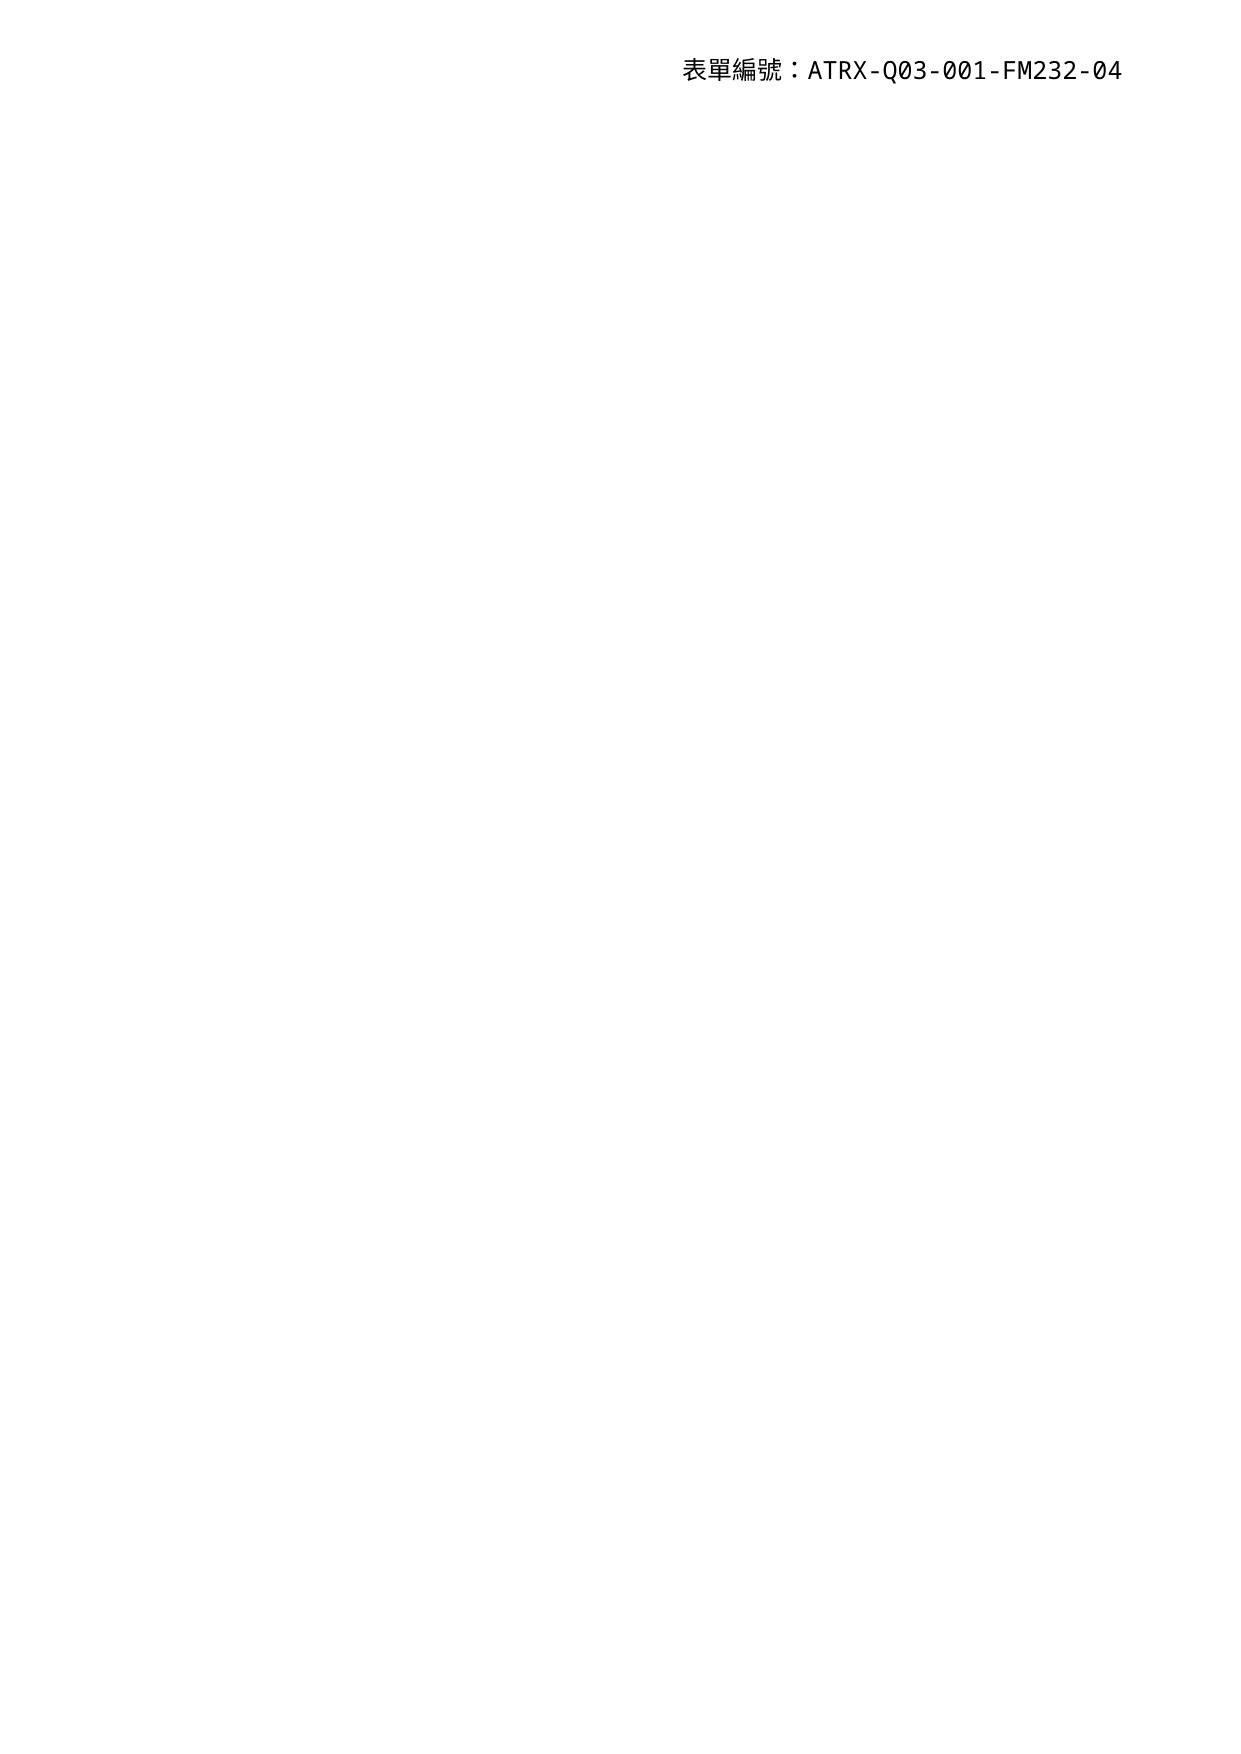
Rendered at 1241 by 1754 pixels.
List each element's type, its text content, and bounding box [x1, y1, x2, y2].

text 表單編號：ATRX-Q03-001-FM232-04 [118, 59, 1122, 84]
